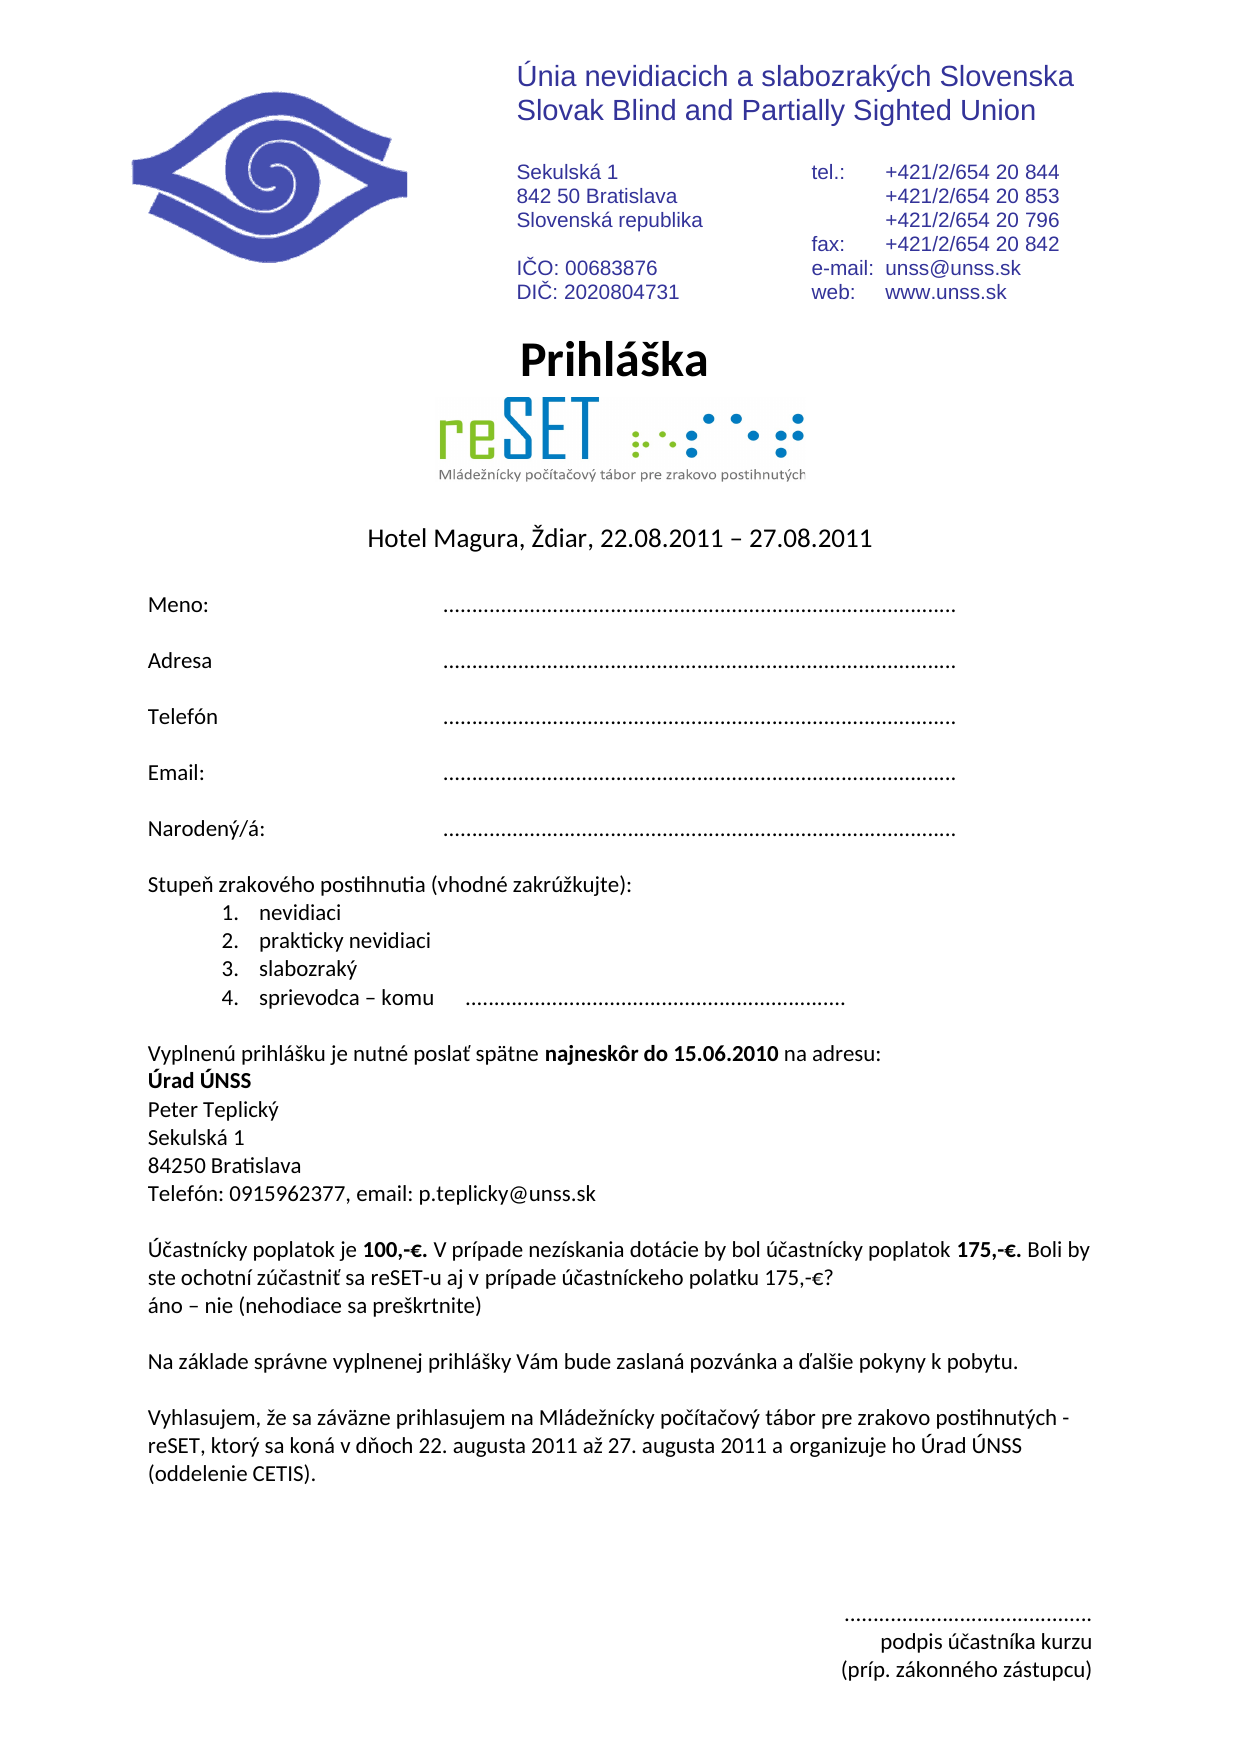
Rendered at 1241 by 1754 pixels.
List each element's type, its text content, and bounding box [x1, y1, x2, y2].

text Email: ......................................................................................... [148, 758, 1092, 786]
text Meno: ......................................................................................... [148, 590, 1092, 618]
text Na základe správne vyplnenej prihlášky Vám bude zaslaná pozvánka a ďalšie pokyny k pobytu. [148, 1347, 1092, 1375]
text Stupeň zrakového postihnutia (vhodné zakrúžkujte): [148, 871, 1092, 898]
text Hotel Magura, Ždiar, 22.08.2011 – 27.08.2011 [148, 522, 1092, 555]
text podpis účastníka kurzu [148, 1627, 1092, 1655]
text DIČ: 2020804731 web: www.unss.sk [148, 279, 1092, 303]
text áno – nie (nehodiace sa preškrtnite) [148, 1291, 1092, 1319]
text Adresa ......................................................................................... [148, 646, 1092, 674]
text Telefón: 0915962377, email: p.teplicky@unss.sk [148, 1179, 1092, 1207]
text fax: +421/2/654 20 842 [413, 232, 1092, 256]
text Únia nevidiacich a slabozrakých Slovenska [148, 59, 1092, 93]
text Vyplnenú prihlášku je nutné poslať spätne najneskôr do 15.06.2010 na adresu: [148, 1039, 1092, 1067]
list nevidiaci [221, 898, 1092, 927]
text 84250 Bratislava [148, 1151, 1092, 1179]
list sprievodca – komu .................................................................. [221, 983, 1092, 1011]
text ........................................... [148, 1599, 1092, 1627]
list prakticky nevidiaci [221, 927, 1092, 954]
text Účastnícky poplatok je 100,-€. V prípade nezískania dotácie by bol účastnícky poplatok 175,-€. Boli by ste ochotní zúčastniť sa reSET-u aj v prípade účastníckeho polatku 175,-€? [148, 1235, 1092, 1291]
text Slovak Blind and Partially Sighted Union [413, 93, 1092, 126]
picture [435, 397, 806, 482]
picture [126, 87, 413, 263]
text IČO: 00683876 e-mail: unss@unss.sk [148, 256, 1092, 279]
text Slovenská republika +421/2/654 20 796 [413, 208, 1092, 232]
text Sekulská 1 [148, 1123, 1092, 1151]
text Telefón ......................................................................................... [148, 702, 1092, 730]
list slabozraký [221, 954, 1092, 983]
text Prihláška [148, 327, 1092, 388]
text Narodený/á: ......................................................................................... [148, 814, 1092, 842]
text Vyhlasujem, že sa záväzne prihlasujem na Mládežnícky počítačový tábor pre zrakovo postihnutých - reSET, ktorý sa koná v dňoch 22. augusta 2011 až 27. augusta 2011 a organizuje ho Úrad ÚNSS (oddelenie CETIS). [148, 1403, 1092, 1487]
text Úrad ÚNSS [148, 1067, 1092, 1095]
text Sekulská 1 tel.: +421/2/654 20 844 [413, 160, 1092, 184]
text 842 50 Bratislava +421/2/654 20 853 [413, 184, 1092, 208]
text Peter Teplický [148, 1095, 1092, 1123]
text (príp. zákonného zástupcu) [148, 1655, 1092, 1683]
